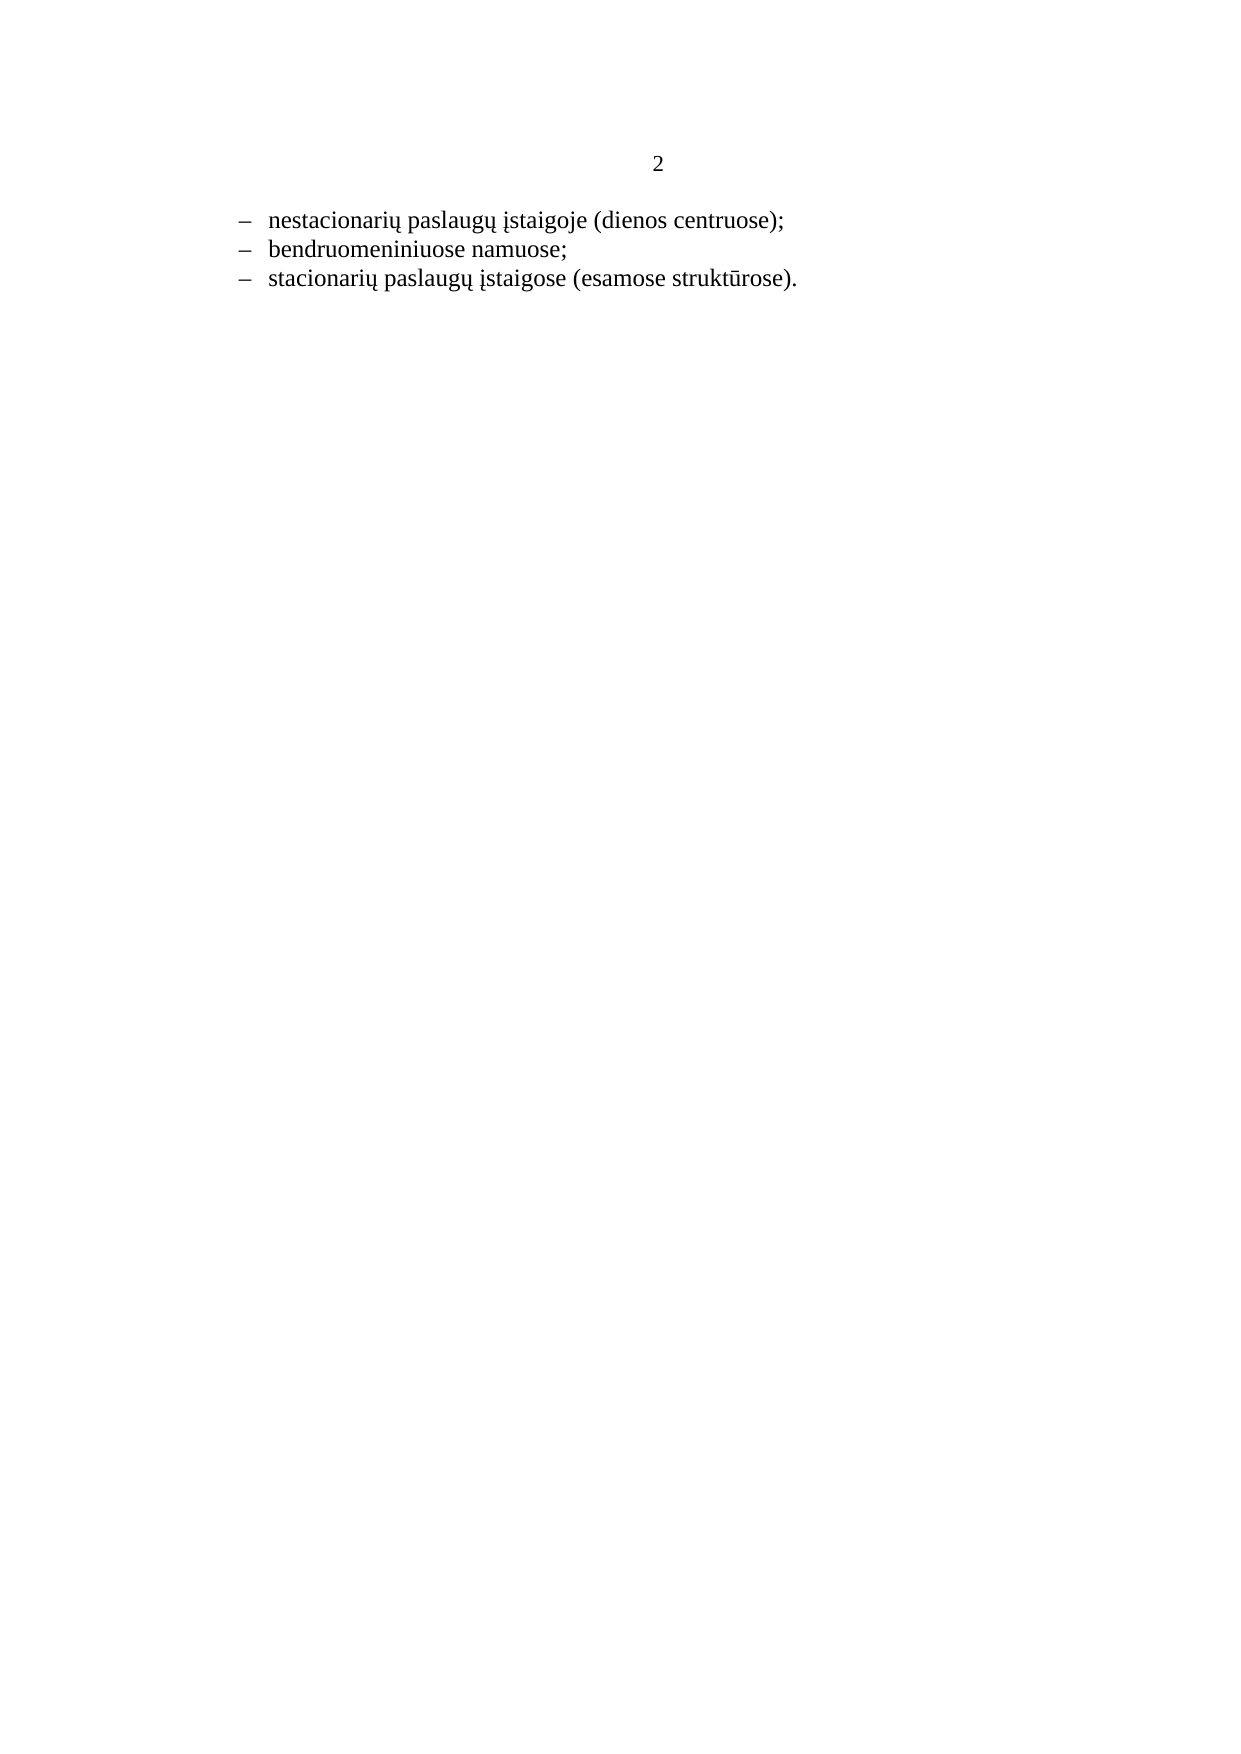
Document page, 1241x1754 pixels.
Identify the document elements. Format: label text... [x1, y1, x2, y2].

text – nestacionarių paslaugų įstaigoje (dienos centruose); [239, 205, 1166, 234]
text – stacionarių paslaugų įstaigose (esamose struktūrose). [239, 263, 1166, 291]
text – bendruomeniniuose namuose; [239, 234, 1166, 263]
